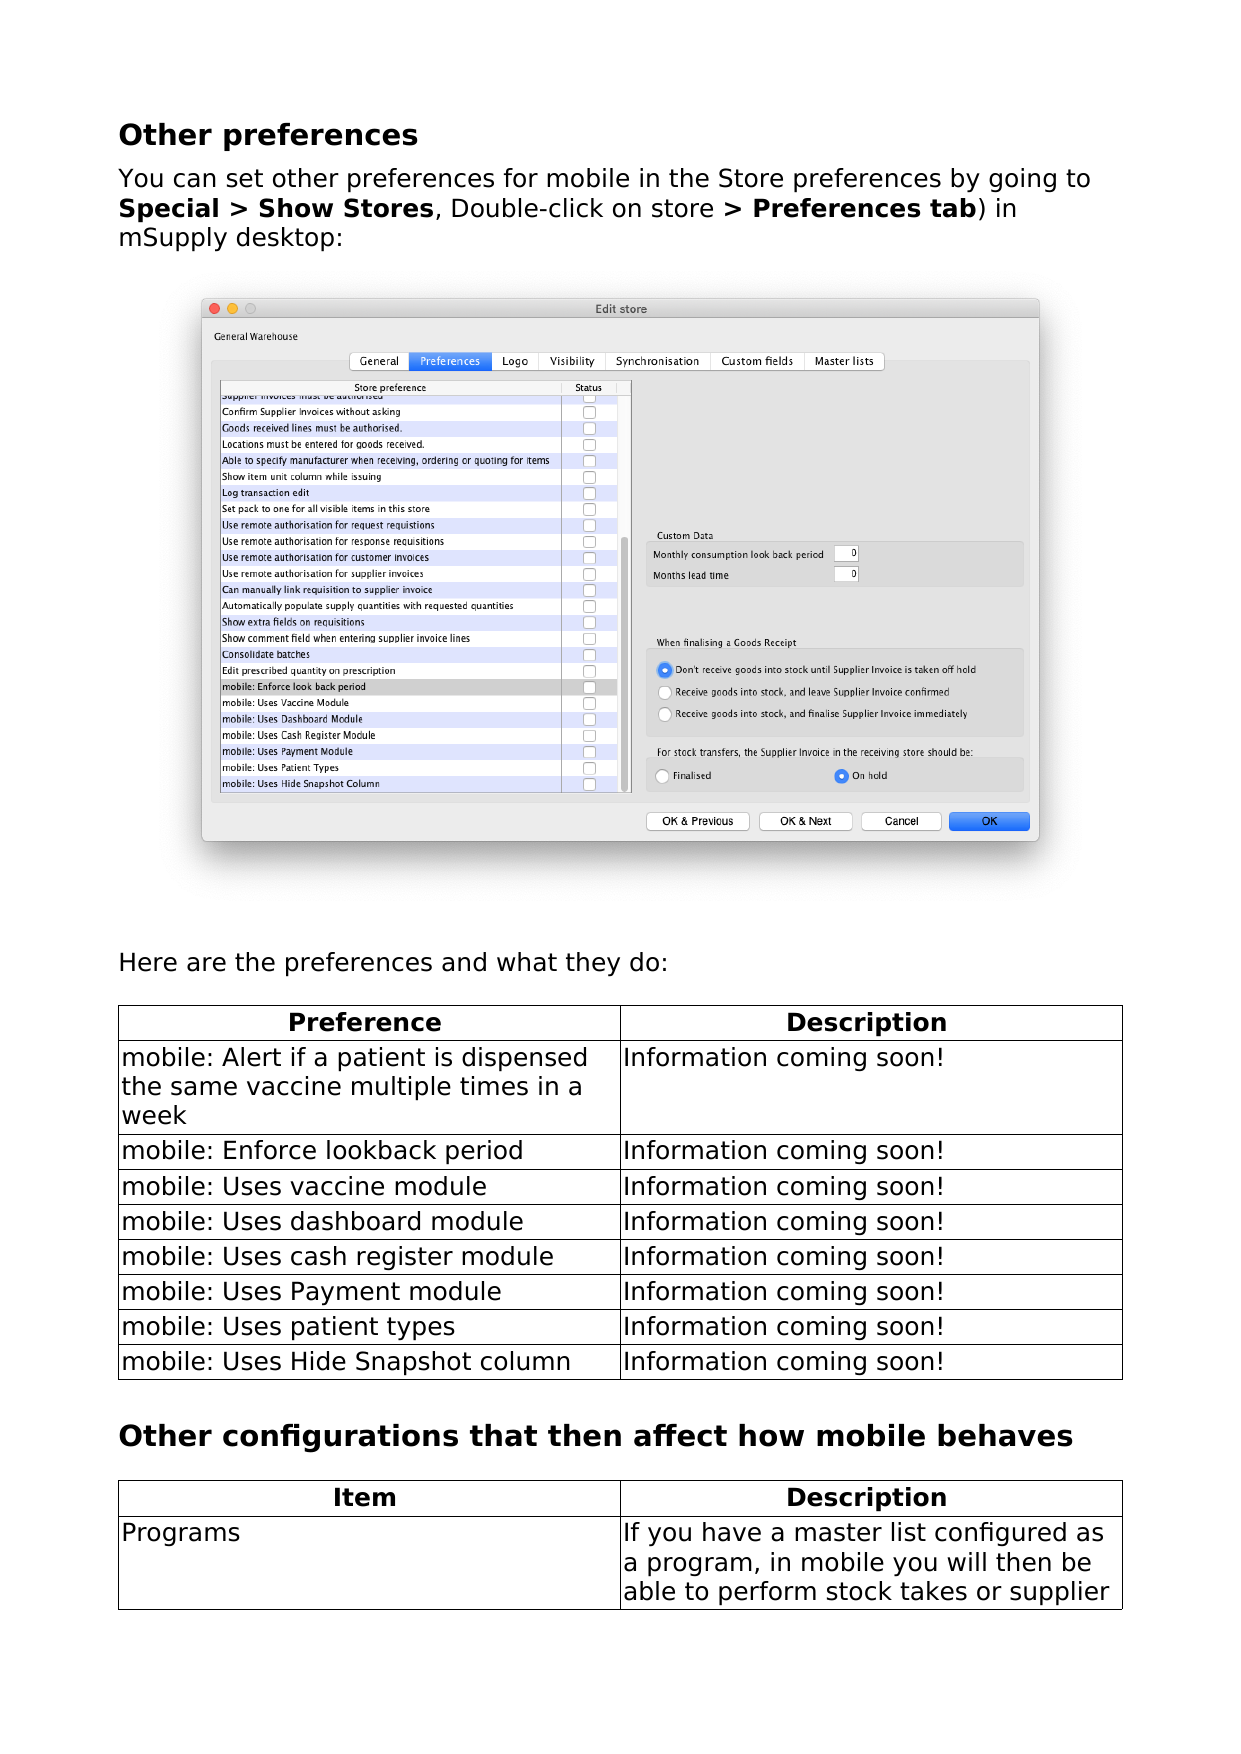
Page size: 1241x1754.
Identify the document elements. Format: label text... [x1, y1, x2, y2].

table_header Preference [119, 1006, 620, 1040]
table_cell If you have a master list configured as a program, in mobile you will then be able to perform stock takes or supplier [621, 1517, 1122, 1609]
picture [151, 264, 1089, 907]
table_cell Information coming soon! [621, 1041, 1122, 1133]
table_header Item [119, 1481, 620, 1516]
table_cell mobile: Enforce lookback period [119, 1135, 620, 1169]
table_header Description [621, 1006, 1122, 1040]
table_cell Programs [119, 1517, 620, 1609]
table_cell Information coming soon! [621, 1240, 1122, 1274]
table_cell Information coming soon! [621, 1170, 1122, 1204]
table_cell mobile: Uses Payment module [119, 1275, 620, 1309]
table_cell mobile: Uses dashboard module [119, 1205, 620, 1239]
table_cell Information coming soon! [621, 1135, 1122, 1169]
table_cell Information coming soon! [621, 1275, 1122, 1309]
subtitle Other preferences [118, 118, 1122, 152]
table_header Description [621, 1481, 1122, 1516]
table_cell mobile: Uses Hide Snapshot column [119, 1345, 620, 1379]
text You can set other preferences for mobile in the Store preferences by going to Special > Show Stores, Double-click on store > Preferences tab) in mSupply desktop: [118, 164, 1122, 252]
table_cell Information coming soon! [621, 1205, 1122, 1239]
table_cell mobile: Uses vaccine module [119, 1170, 620, 1204]
table_cell mobile: Uses cash register module [119, 1240, 620, 1274]
table_cell Information coming soon! [621, 1310, 1122, 1344]
table_cell mobile: Alert if a patient is dispensed the same vaccine multiple times in a week [119, 1041, 620, 1133]
table_cell mobile: Uses patient types [119, 1310, 620, 1344]
text Here are the preferences and what they do: [118, 948, 1122, 978]
table_cell Information coming soon! [621, 1345, 1122, 1379]
subtitle Other configurations that then affect how mobile behaves [118, 1419, 1122, 1453]
